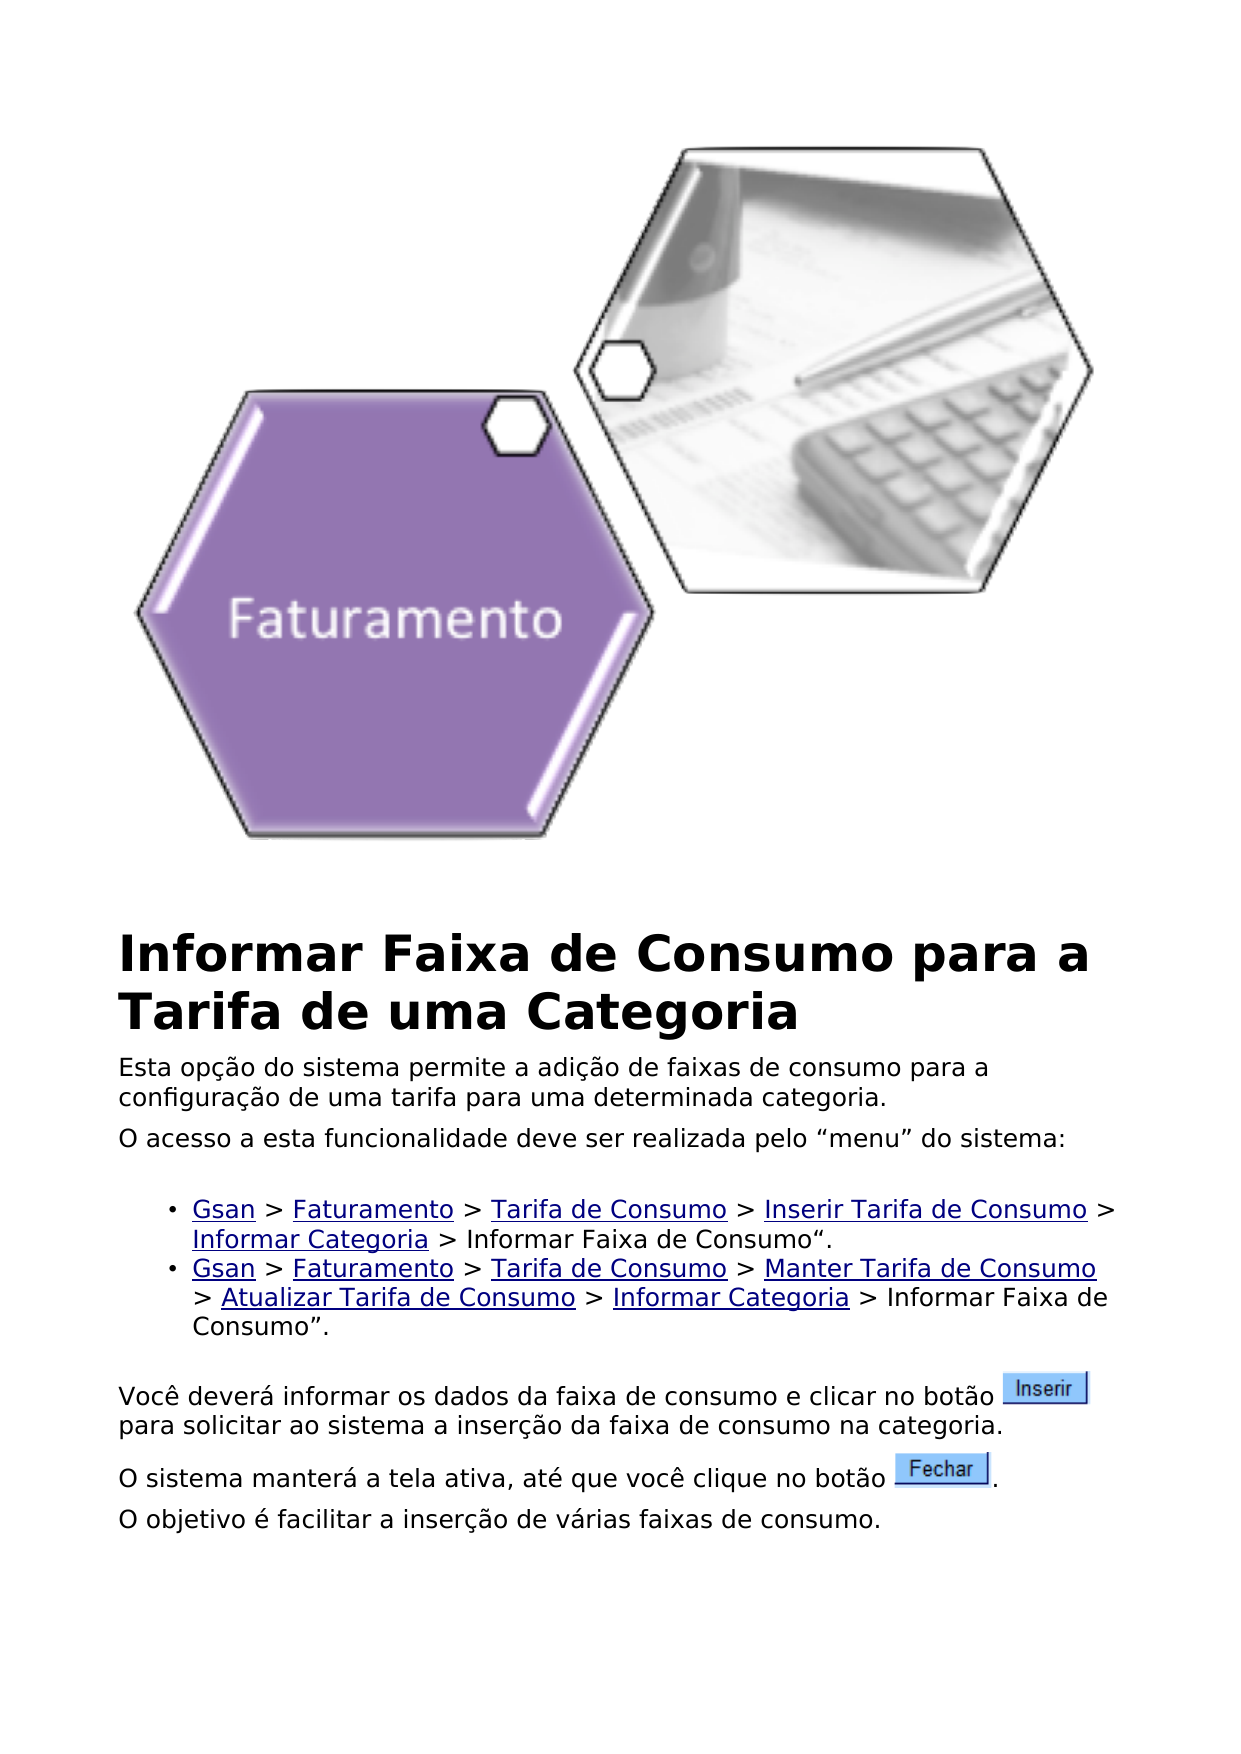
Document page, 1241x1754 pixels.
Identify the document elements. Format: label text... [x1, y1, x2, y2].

text O objetivo é facilitar a inserção de várias faixas de consumo. [118, 1506, 1122, 1535]
list Gsan > Faturamento > Tarifa de Consumo > Manter Tarifa de Consumo > Atualizar Tarifa de Consumo > Informar Categoria > Informar Faixa de Consumo”. [177, 1254, 1122, 1341]
picture [118, 118, 1123, 858]
text O acesso a esta funcionalidade deve ser realizada pelo “menu” do sistema: [118, 1124, 1122, 1154]
text Você deverá informar os dados da faixa de consumo e clicar no botão para solicitar ao sistema a inserção da faixa de consumo na categoria. [118, 1371, 1122, 1440]
subtitle Informar Faixa de Consumo para a Tarifa de uma Categoria [118, 925, 1122, 1041]
text O sistema manterá a tela ativa, até que você clique no botão . [118, 1453, 1122, 1493]
picture [1002, 1371, 1091, 1406]
list Gsan > Faturamento > Tarifa de Consumo > Inserir Tarifa de Consumo > Informar Categoria > Informar Faixa de Consumo“. [177, 1196, 1122, 1254]
text Esta opção do sistema permite a adição de faixas de consumo para a configuração de uma tarifa para uma determinada categoria. [118, 1054, 1122, 1112]
picture [894, 1452, 992, 1488]
